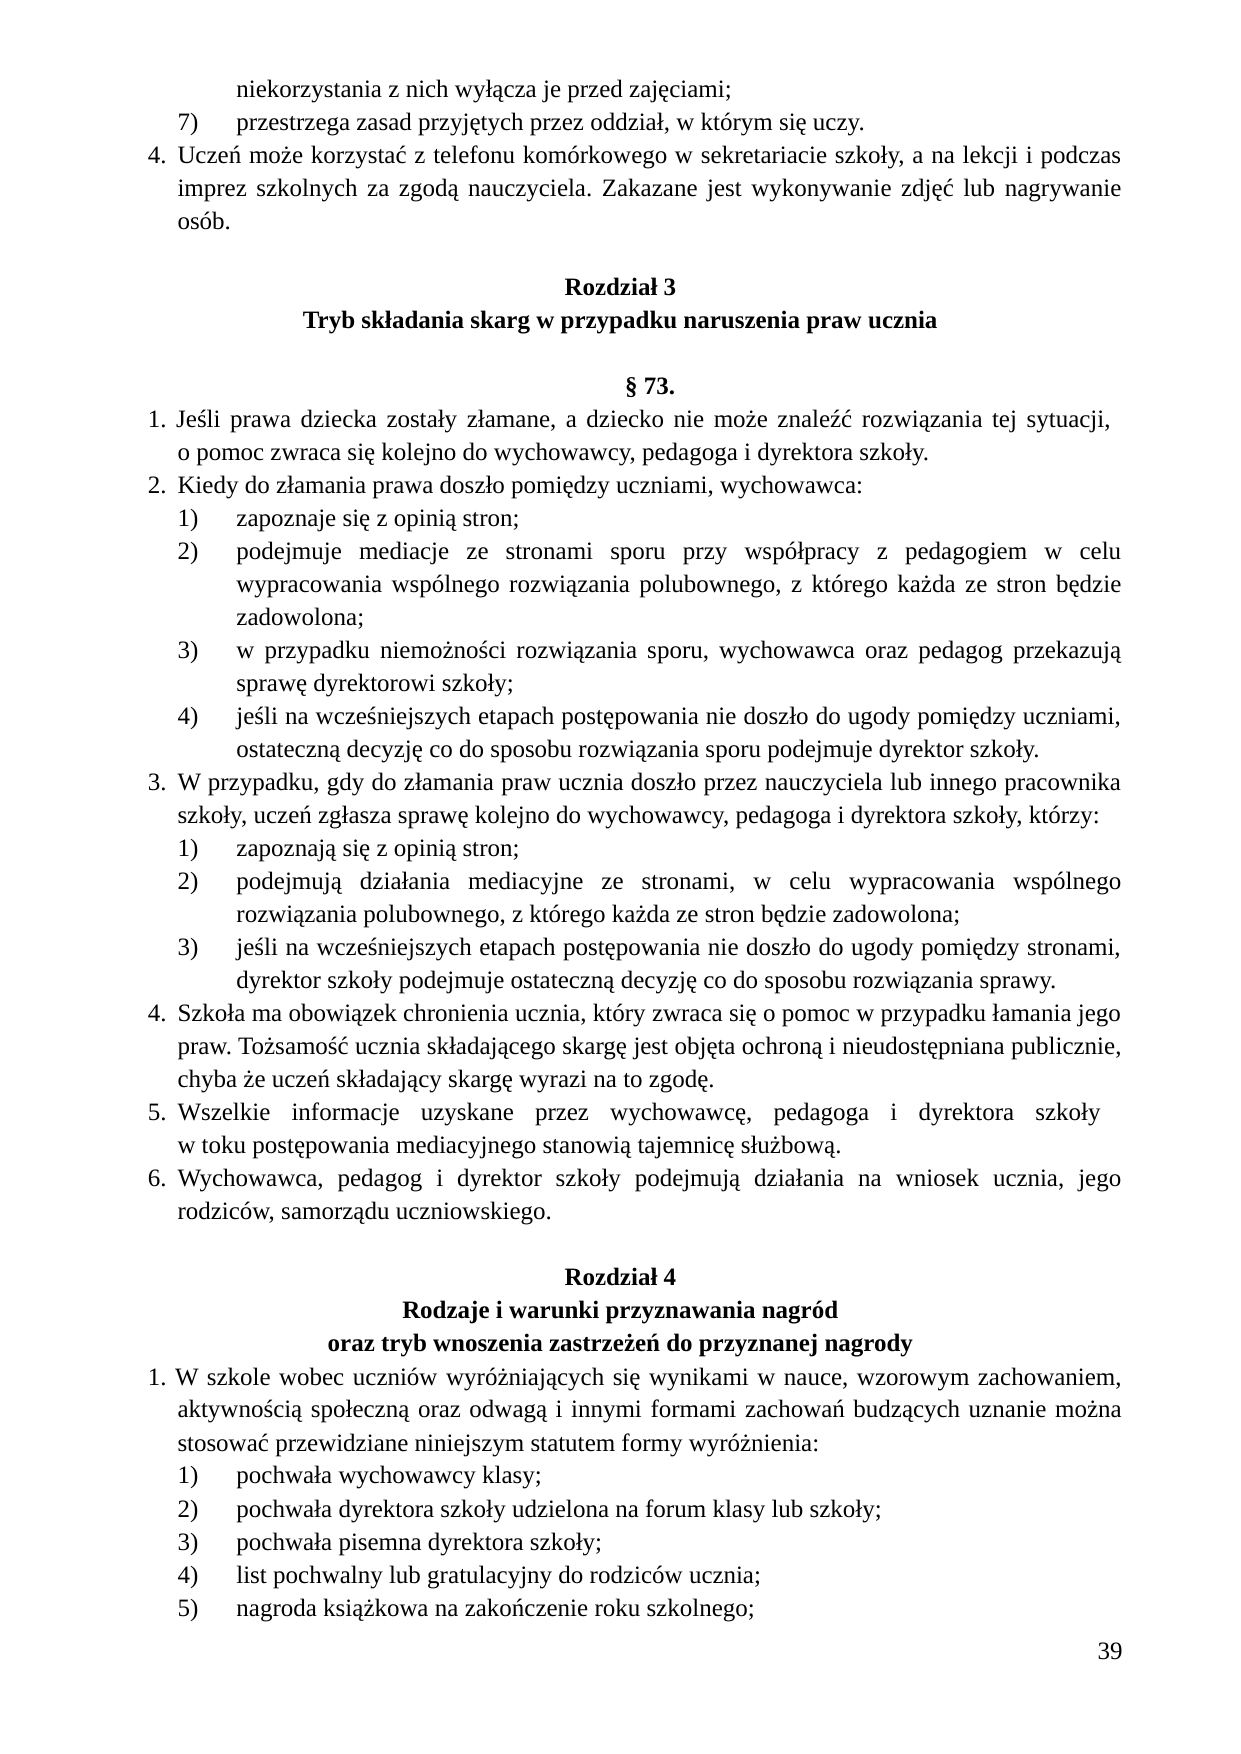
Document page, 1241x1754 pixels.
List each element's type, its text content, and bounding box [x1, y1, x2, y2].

list zapoznają się z opinią stron; [177, 833, 1122, 862]
list list pochwalny lub gratulacyjny do rodziców ucznia; [177, 1560, 1122, 1588]
list podejmują działania mediacyjne ze stronami, w celu wypracowania wspólnego rozwiązania polubownego, z którego każda ze stron będzie zadowolona; [177, 866, 1122, 928]
text Tryb składania skarg w przypadku naruszenia praw ucznia [118, 305, 1122, 334]
list podejmuje mediacje ze stronami sporu przy współpracy z pedagogiem w celu wypracowania wspólnego rozwiązania polubownego, z którego każda ze stron będzie zadowolona; [177, 536, 1122, 631]
list nagroda książkowa na zakończenie roku szkolnego; [177, 1593, 1122, 1621]
list Uczeń może korzystać z telefonu komórkowego w sekretariacie szkoły, a na lekcji i podczas imprez szkolnych za zgodą nauczyciela. Zakazane jest wykonywanie zdjęć lub nagrywanie osób. [148, 140, 1122, 234]
list jeśli na wcześniejszych etapach postępowania nie doszło do ugody pomiędzy stronami, dyrektor szkoły podejmuje ostateczną decyzję co do sposobu rozwiązania sprawy. [177, 932, 1122, 994]
text 1. Jeśli prawa dziecka zostały złamane, a dziecko nie może znaleźć rozwiązania tej sytuacji, o pomoc zwraca się kolejno do wychowawcy, pedagoga i dyrektora szkoły. [148, 404, 1122, 466]
text Rozdział 3 [118, 272, 1122, 301]
text 1. W szkole wobec uczniów wyróżniających się wynikami w nauce, wzorowym zachowaniem, aktywnością społeczną oraz odwagą i innymi formami zachowań budzących uznanie można stosować przewidziane niniejszym statutem formy wyróżnienia: [148, 1362, 1122, 1456]
text § 73. [118, 371, 1122, 400]
list niekorzystania z nich wyłącza je przed zajęciami; [177, 74, 1122, 102]
list pochwała wychowawcy klasy; [177, 1461, 1122, 1489]
list W przypadku, gdy do złamania praw ucznia doszło przez nauczyciela lub innego pracownika szkoły, uczeń zgłasza sprawę kolejno do wychowawcy, pedagoga i dyrektora szkoły, którzy: [148, 767, 1122, 829]
list jeśli na wcześniejszych etapach postępowania nie doszło do ugody pomiędzy uczniami, ostateczną decyzję co do sposobu rozwiązania sporu podejmuje dyrektor szkoły. [177, 701, 1122, 763]
list Kiedy do złamania prawa doszło pomiędzy uczniami, wychowawca: [148, 470, 1122, 499]
list pochwała dyrektora szkoły udzielona na forum klasy lub szkoły; [177, 1494, 1122, 1522]
text Rodzaje i warunki przyznawania nagród [118, 1296, 1122, 1324]
list Wychowawca, pedagog i dyrektor szkoły podejmują działania na wniosek ucznia, jego rodziców, samorządu uczniowskiego. [148, 1163, 1122, 1225]
list Wszelkie informacje uzyskane przez wychowawcę, pedagoga i dyrektora szkoły w toku postępowania mediacyjnego stanowią tajemnicę służbową. [148, 1097, 1122, 1159]
text oraz tryb wnoszenia zastrzeżeń do przyznanej nagrody [118, 1328, 1122, 1357]
list Szkoła ma obowiązek chronienia ucznia, który zwraca się o pomoc w przypadku łamania jego praw. Tożsamość ucznia składającego skargę jest objęta ochroną i nieudostępniana publicznie, chyba że uczeń składający skargę wyrazi na to zgodę. [148, 998, 1122, 1093]
list w przypadku niemożności rozwiązania sporu, wychowawca oraz pedagog przekazują sprawę dyrektorowi szkoły; [177, 635, 1122, 697]
text Rozdział 4 [118, 1262, 1122, 1291]
list przestrzega zasad przyjętych przez oddział, w którym się uczy. [177, 107, 1122, 136]
list zapoznaje się z opinią stron; [177, 503, 1122, 532]
list pochwała pisemna dyrektora szkoły; [177, 1527, 1122, 1555]
